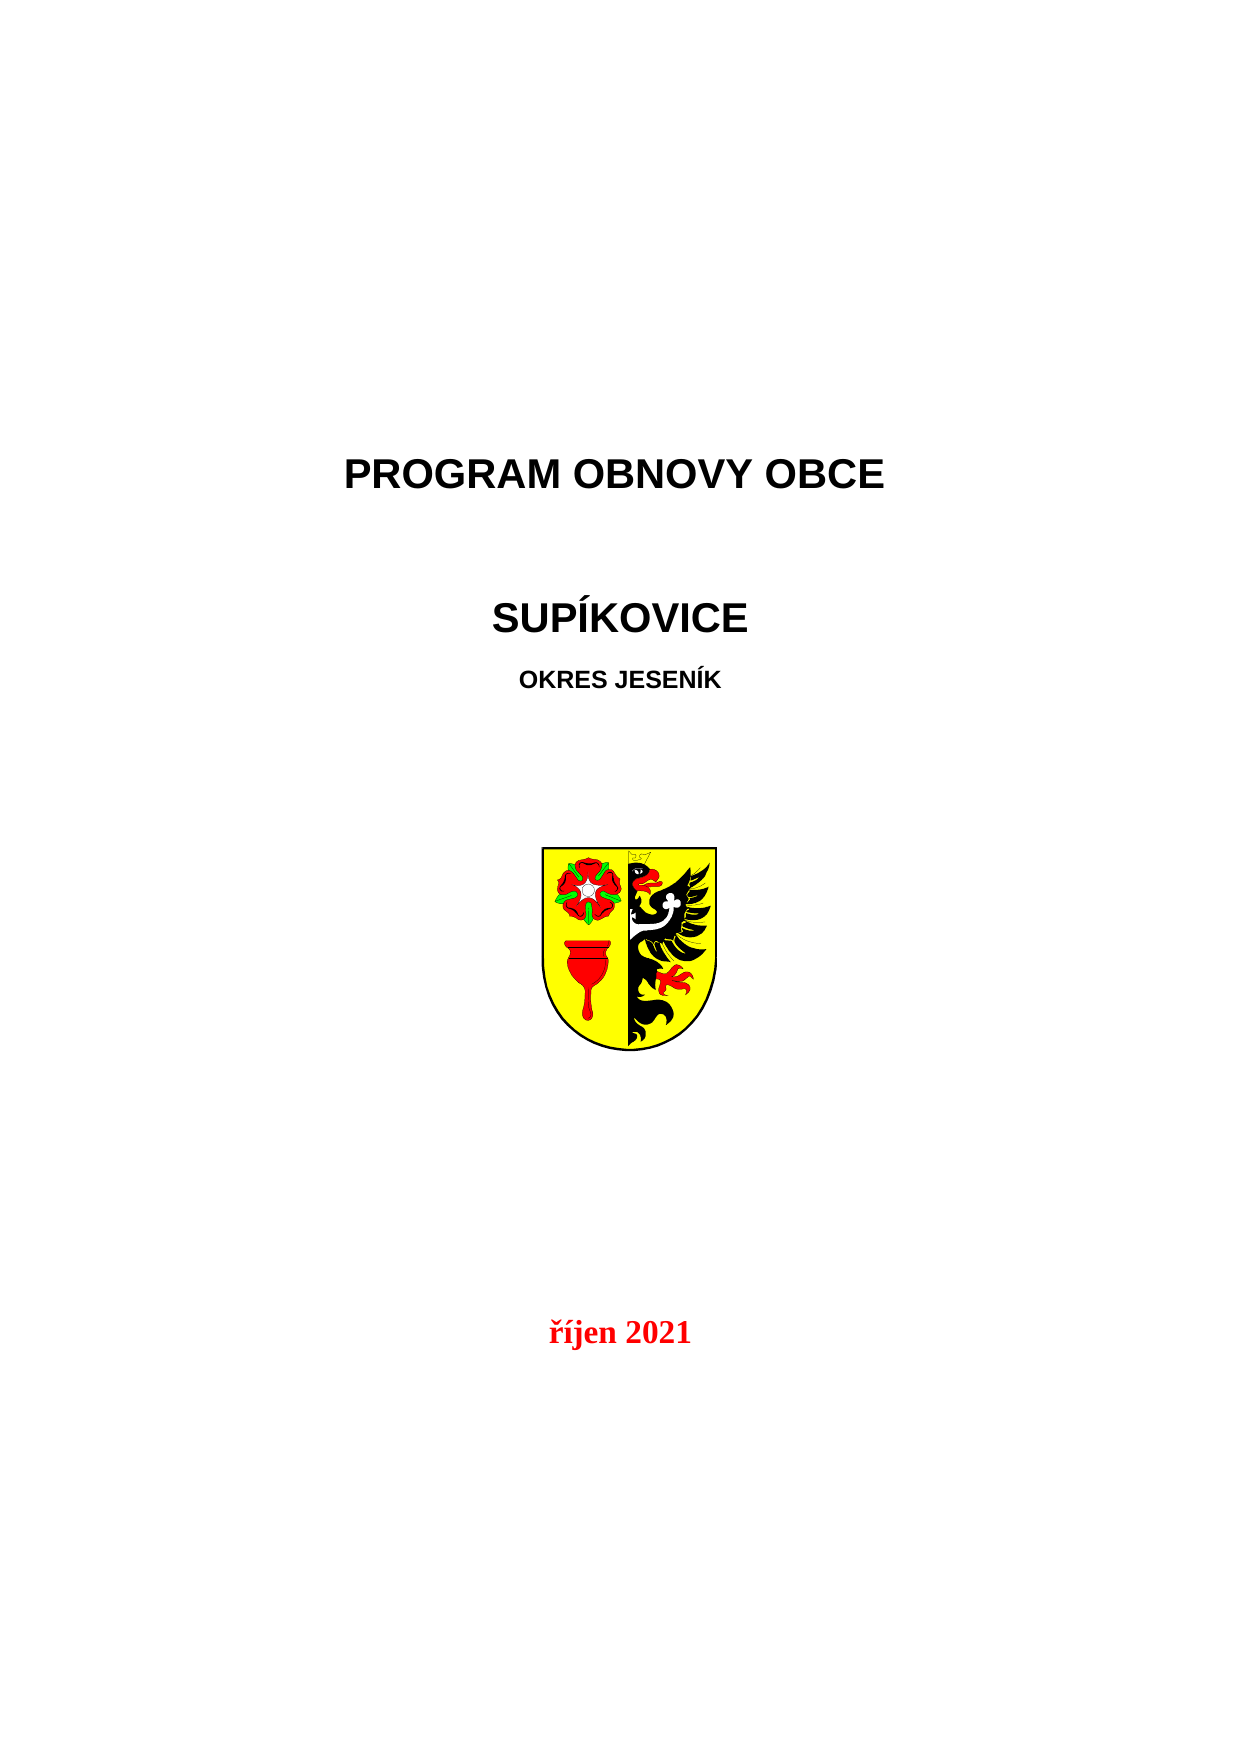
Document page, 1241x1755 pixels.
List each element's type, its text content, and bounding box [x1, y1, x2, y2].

text PROGRAM OBNOVY OBCE [148, 449, 1093, 497]
text Supíkovice [148, 593, 1093, 641]
text říjen 2021 [148, 1312, 1093, 1350]
text OKRES jESENÍK [148, 665, 1093, 694]
